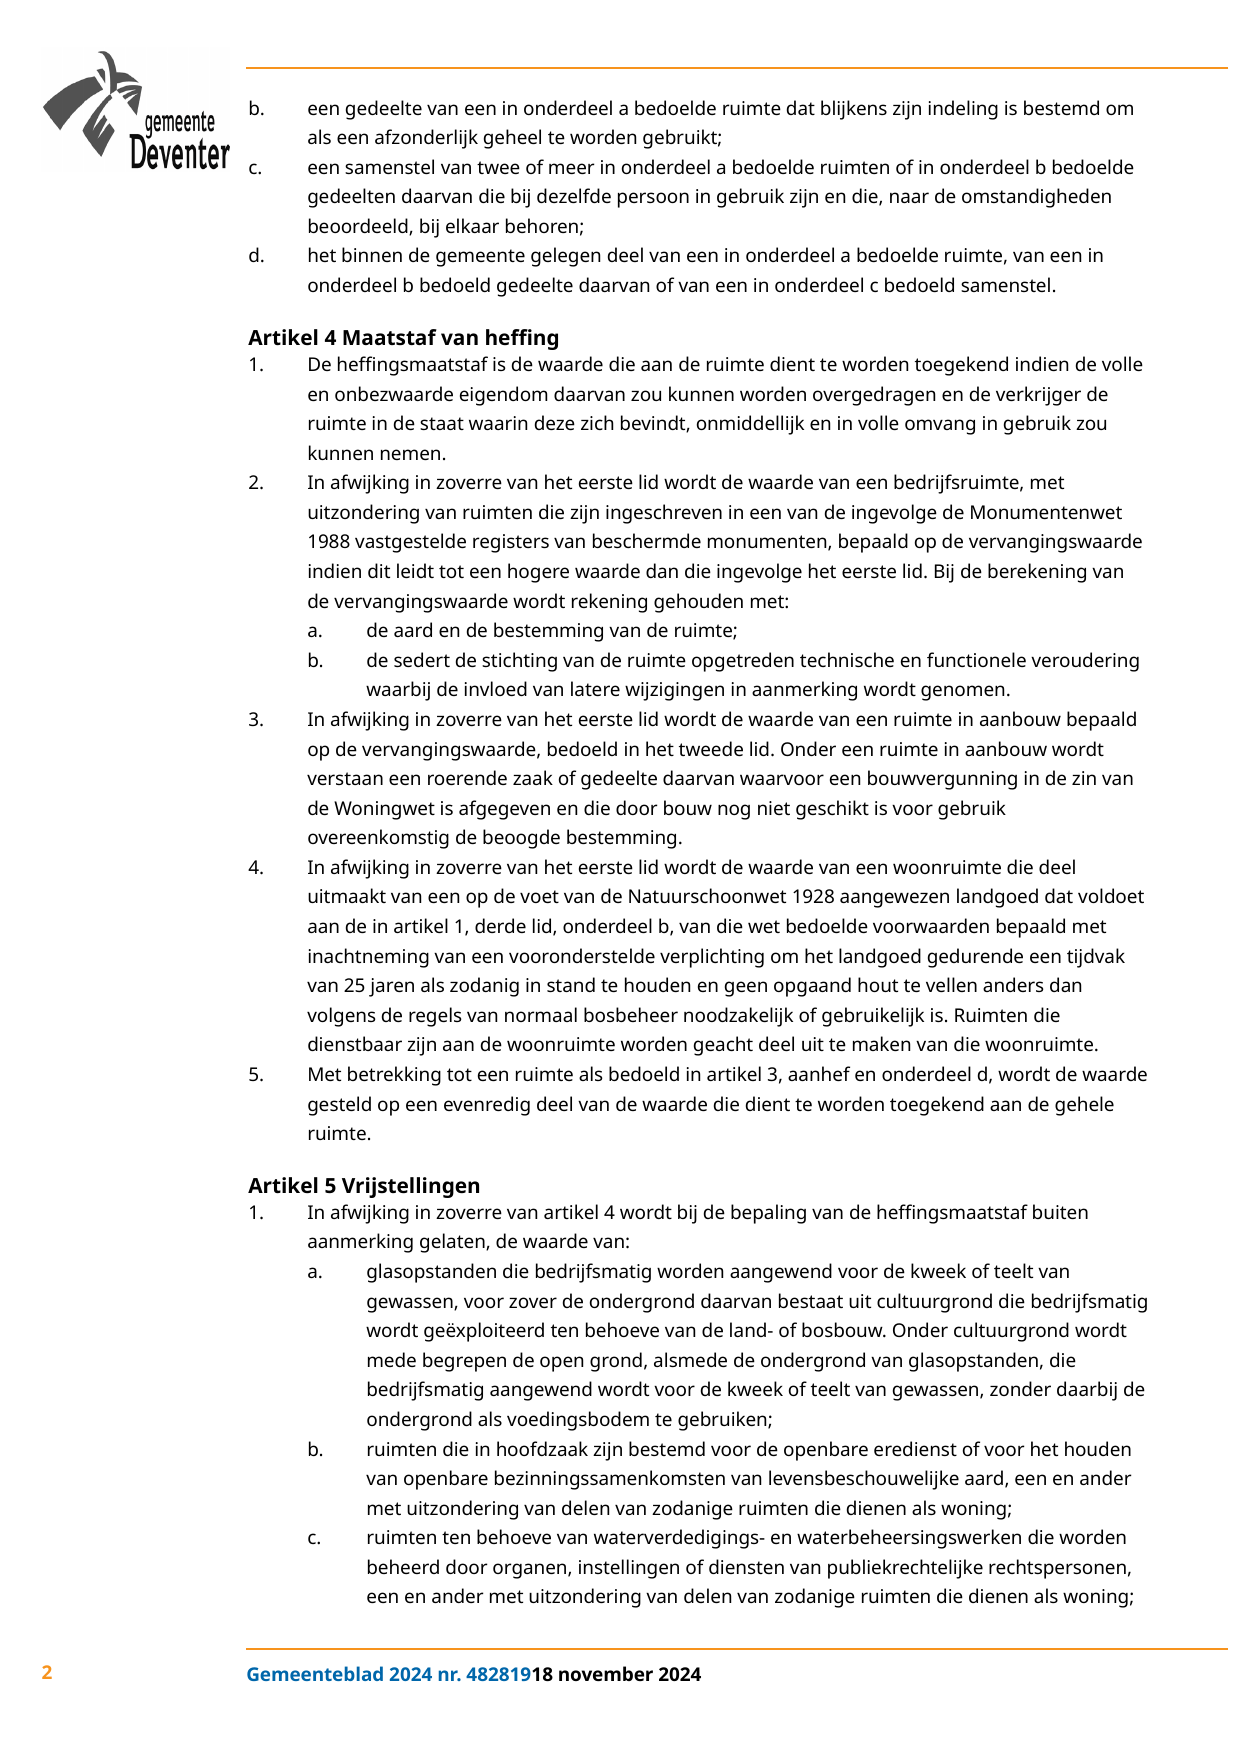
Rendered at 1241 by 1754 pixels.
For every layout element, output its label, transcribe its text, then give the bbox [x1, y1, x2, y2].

list een gedeelte van een in onderdeel a bedoelde ruimte dat blijkens zijn indeling is bestemd om als een afzonderlijk geheel te worden gebruikt; [248, 95, 1152, 150]
list een samenstel van twee of meer in onderdeel a bedoelde ruimten of in onderdeel b bedoelde gedeelten daarvan die bij dezelfde persoon in gebruik zijn en die, naar de omstandigheden beoordeeld, bij elkaar behoren; [248, 154, 1152, 239]
list In afwijking in zoverre van het eerste lid wordt de waarde van een woonruimte die deel uitmaakt van een op de voet van de Natuurschoonwet 1928 aangewezen landgoed dat voldoet aan de in artikel 1, derde lid, onderdeel b, van die wet bedoelde voorwaarden bepaald met inachtneming van een vooronderstelde verplichting om het landgoed gedurende een tijdvak van 25 jaren als zodanig in stand te houden en geen opgaand hout te vellen anders dan volgens de regels van normaal bosbeheer noodzakelijk of gebruikelijk is. Ruimten die dienstbaar zijn aan de woonruimte worden geacht deel uit te maken van die woonruimte. [248, 854, 1152, 1057]
text Artikel 4 Maatstaf van heffing [248, 323, 1152, 351]
list In afwijking in zoverre van artikel 4 wordt bij de bepaling van de heffingsmaatstaf buiten aanmerking gelaten, de waarde van: [248, 1199, 1152, 1254]
list Met betrekking tot een ruimte als bedoeld in artikel 3, aanhef en onderdeel d, wordt de waarde gesteld op een evenredig deel van de waarde die dient te worden toegekend aan de gehele ruimte. [248, 1061, 1152, 1146]
list ruimten ten behoeve van waterverdedigings- en waterbeheersingswerken die worden beheerd door organen, instellingen of diensten van publiekrechtelijke rechtspersonen, een en ander met uitzondering van delen van zodanige ruimten die dienen als woning; [307, 1524, 1152, 1609]
list de aard en de bestemming van de ruimte; [307, 617, 1152, 643]
list ruimten die in hoofdzaak zijn bestemd voor de openbare eredienst of voor het houden van openbare bezinningssamenkomsten van levensbeschouwelijke aard, een en ander met uitzondering van delen van zodanige ruimten die dienen als woning; [307, 1436, 1152, 1521]
picture [41, 47, 231, 172]
list In afwijking in zoverre van het eerste lid wordt de waarde van een bedrijfsruimte, met uitzondering van ruimten die zijn ingeschreven in een van de ingevolge de Monumentenwet 1988 vastgestelde registers van beschermde monumenten, bepaald op de vervangingswaarde indien dit leidt tot een hogere waarde dan die ingevolge het eerste lid. Bij de berekening van de vervangingswaarde wordt rekening gehouden met: [248, 469, 1152, 613]
list de sedert de stichting van de ruimte opgetreden technische en functionele veroudering waarbij de invloed van latere wijzigingen in aanmerking wordt genomen. [307, 647, 1152, 702]
list glasopstanden die bedrijfsmatig worden aangewend voor de kweek of teelt van gewassen, voor zover de ondergrond daarvan bestaat uit cultuurgrond die bedrijfsmatig wordt geëxploiteerd ten behoeve van de land- of bosbouw. Onder cultuurgrond wordt mede begrepen de open grond, alsmede de ondergrond van glasopstanden, die bedrijfsmatig aangewend wordt voor de kweek of teelt van gewassen, zonder daarbij de ondergrond als voedingsbodem te gebruiken; [307, 1258, 1152, 1432]
list De heffingsmaatstaf is de waarde die aan de ruimte dient te worden toegekend indien de volle en onbezwaarde eigendom daarvan zou kunnen worden overgedragen en de verkrijger de ruimte in de staat waarin deze zich bevindt, onmiddellijk en in volle omvang in gebruik zou kunnen nemen. [248, 351, 1152, 466]
list In afwijking in zoverre van het eerste lid wordt de waarde van een ruimte in aanbouw bepaald op de vervangingswaarde, bedoeld in het tweede lid. Onder een ruimte in aanbouw wordt verstaan een roerende zaak of gedeelte daarvan waarvoor een bouwvergunning in de zin van de Woningwet is afgegeven en die door bouw nog niet geschikt is voor gebruik overeenkomstig de beoogde bestemming. [248, 706, 1152, 850]
list het binnen de gemeente gelegen deel van een in onderdeel a bedoelde ruimte, van een in onderdeel b bedoeld gedeelte daarvan of van een in onderdeel c bedoeld samenstel. [248, 243, 1152, 298]
text Artikel 5 Vrijstellingen [248, 1171, 1152, 1199]
